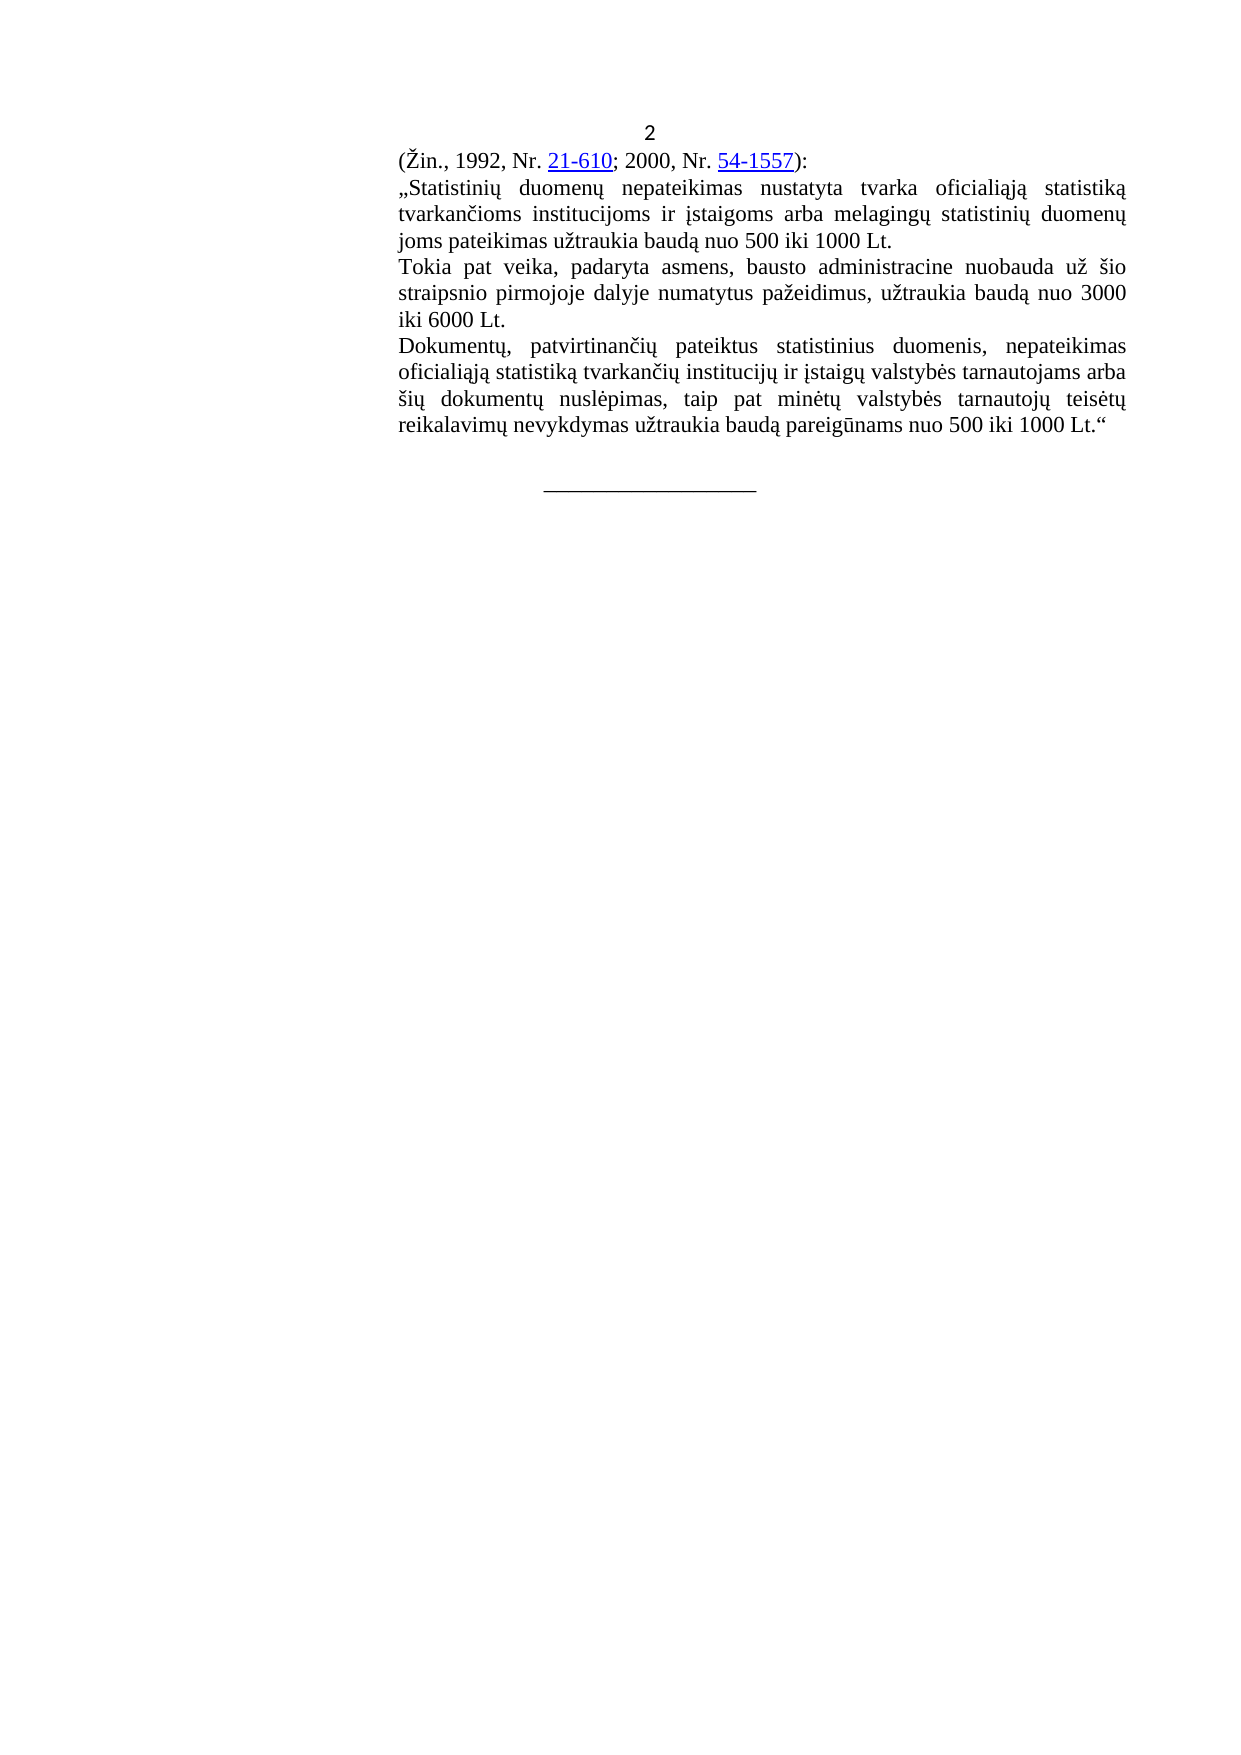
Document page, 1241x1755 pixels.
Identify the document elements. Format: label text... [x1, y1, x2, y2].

table_cell [181, 148, 394, 437]
text _________________ [177, 466, 1122, 495]
